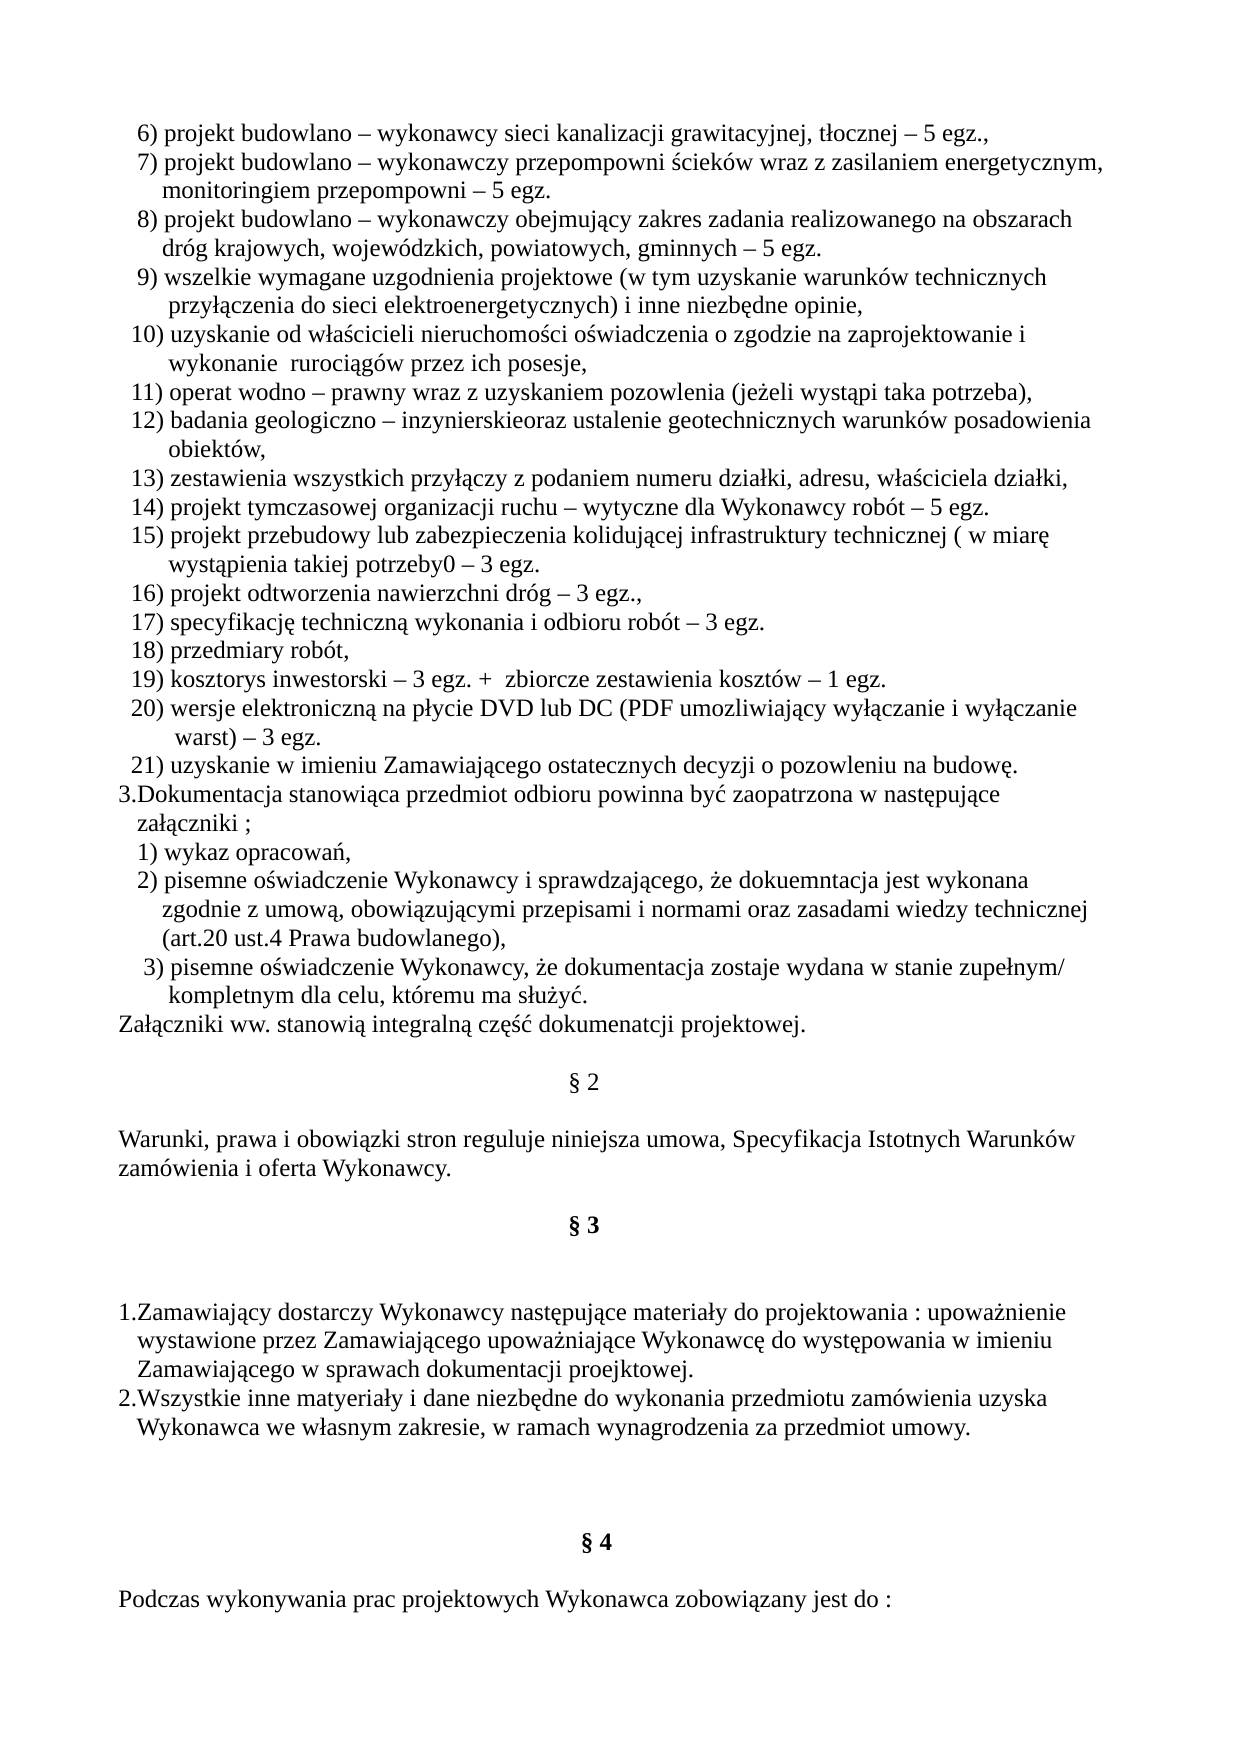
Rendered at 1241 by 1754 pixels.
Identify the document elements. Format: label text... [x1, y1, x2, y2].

text 13) zestawienia wszystkich przyłączy z podaniem numeru działki, adresu, właściciela działki, [118, 463, 1122, 492]
text 18) przedmiary robót, [118, 636, 1122, 664]
text zgodnie z umową, obowiązującymi przepisami i normami oraz zasadami wiedzy technicznej [118, 894, 1122, 923]
text 9) wszelkie wymagane uzgodnienia projektowe (w tym uzyskanie warunków technicznych [118, 262, 1122, 291]
text 1.Zamawiający dostarczy Wykonawcy następujące materiały do projektowania : upoważnienie [118, 1297, 1122, 1326]
text 2.Wszystkie inne matyeriały i dane niezbędne do wykonania przedmiotu zamówienia uzyska [118, 1383, 1122, 1412]
text 2) pisemne oświadczenie Wykonawcy i sprawdzającego, że dokuemntacja jest wykonana [118, 866, 1122, 894]
text dróg krajowych, wojewódzkich, powiatowych, gminnych – 5 egz. [118, 233, 1122, 262]
text Warunki, prawa i obowiązki stron reguluje niniejsza umowa, Specyfikacja Istotnych Warunków [118, 1124, 1122, 1153]
text 19) kosztorys inwestorski – 3 egz. + zbiorcze zestawienia kosztów – 1 egz. [118, 664, 1122, 693]
text 10) uzyskanie od właścicieli nieruchomości oświadczenia o zgodzie na zaprojektowanie i [118, 319, 1122, 348]
text Załączniki ww. stanowią integralną część dokumenatcji projektowej. [118, 1009, 1122, 1038]
text Wykonawca we własnym zakresie, w ramach wynagrodzenia za przedmiot umowy. [118, 1412, 1122, 1441]
text załączniki ; [118, 808, 1122, 837]
text wystawione przez Zamawiającego upoważniające Wykonawcę do występowania w imieniu [118, 1326, 1122, 1354]
text 20) wersje elektroniczną na płycie DVD lub DC (PDF umozliwiający wyłączanie i wyłączanie [118, 693, 1122, 722]
text 8) projekt budowlano – wykonawczy obejmujący zakres zadania realizowanego na obszarach [118, 204, 1122, 233]
text (art.20 ust.4 Prawa budowlanego), [118, 923, 1122, 952]
text 16) projekt odtworzenia nawierzchni dróg – 3 egz., [118, 578, 1122, 607]
text § 3 [118, 1211, 1122, 1239]
text wykonanie rurociągów przez ich posesje, [118, 348, 1122, 377]
text 3.Dokumentacja stanowiąca przedmiot odbioru powinna być zaopatrzona w następujące [118, 779, 1122, 808]
text przyłączenia do sieci elektroenergetycznych) i inne niezbędne opinie, [118, 291, 1122, 319]
text 12) badania geologiczno – inzynierskieoraz ustalenie geotechnicznych warunków posadowienia [118, 406, 1122, 434]
text warst) – 3 egz. [118, 722, 1122, 751]
text wystąpienia takiej potrzeby0 – 3 egz. [118, 549, 1122, 578]
text Zamawiającego w sprawach dokumentacji proejktowej. [118, 1354, 1122, 1383]
text 1) wykaz opracowań, [118, 837, 1122, 866]
text 6) projekt budowlano – wykonawcy sieci kanalizacji grawitacyjnej, tłocznej – 5 egz., [118, 118, 1122, 147]
text 11) operat wodno – prawny wraz z uzyskaniem pozowlenia (jeżeli wystąpi taka potrzeba), [118, 377, 1122, 406]
text 14) projekt tymczasowej organizacji ruchu – wytyczne dla Wykonawcy robót – 5 egz. [118, 492, 1122, 521]
text 21) uzyskanie w imieniu Zamawiającego ostatecznych decyzji o pozowleniu na budowę. [118, 751, 1122, 779]
text Podczas wykonywania prac projektowych Wykonawca zobowiązany jest do : [118, 1584, 1122, 1613]
text 7) projekt budowlano – wykonawczy przepompowni ścieków wraz z zasilaniem energetycznym, [118, 147, 1122, 176]
text zamówienia i oferta Wykonawcy. [118, 1153, 1122, 1182]
text kompletnym dla celu, któremu ma służyć. [118, 981, 1122, 1009]
text 15) projekt przebudowy lub zabezpieczenia kolidującej infrastruktury technicznej ( w miarę [118, 521, 1122, 549]
text 17) specyfikację techniczną wykonania i odbioru robót – 3 egz. [118, 607, 1122, 636]
text 3) pisemne oświadczenie Wykonawcy, że dokumentacja zostaje wydana w stanie zupełnym/ [118, 952, 1122, 981]
text § 2 [118, 1067, 1122, 1096]
text § 4 [118, 1527, 1122, 1556]
text monitoringiem przepompowni – 5 egz. [118, 176, 1122, 204]
text obiektów, [118, 434, 1122, 463]
